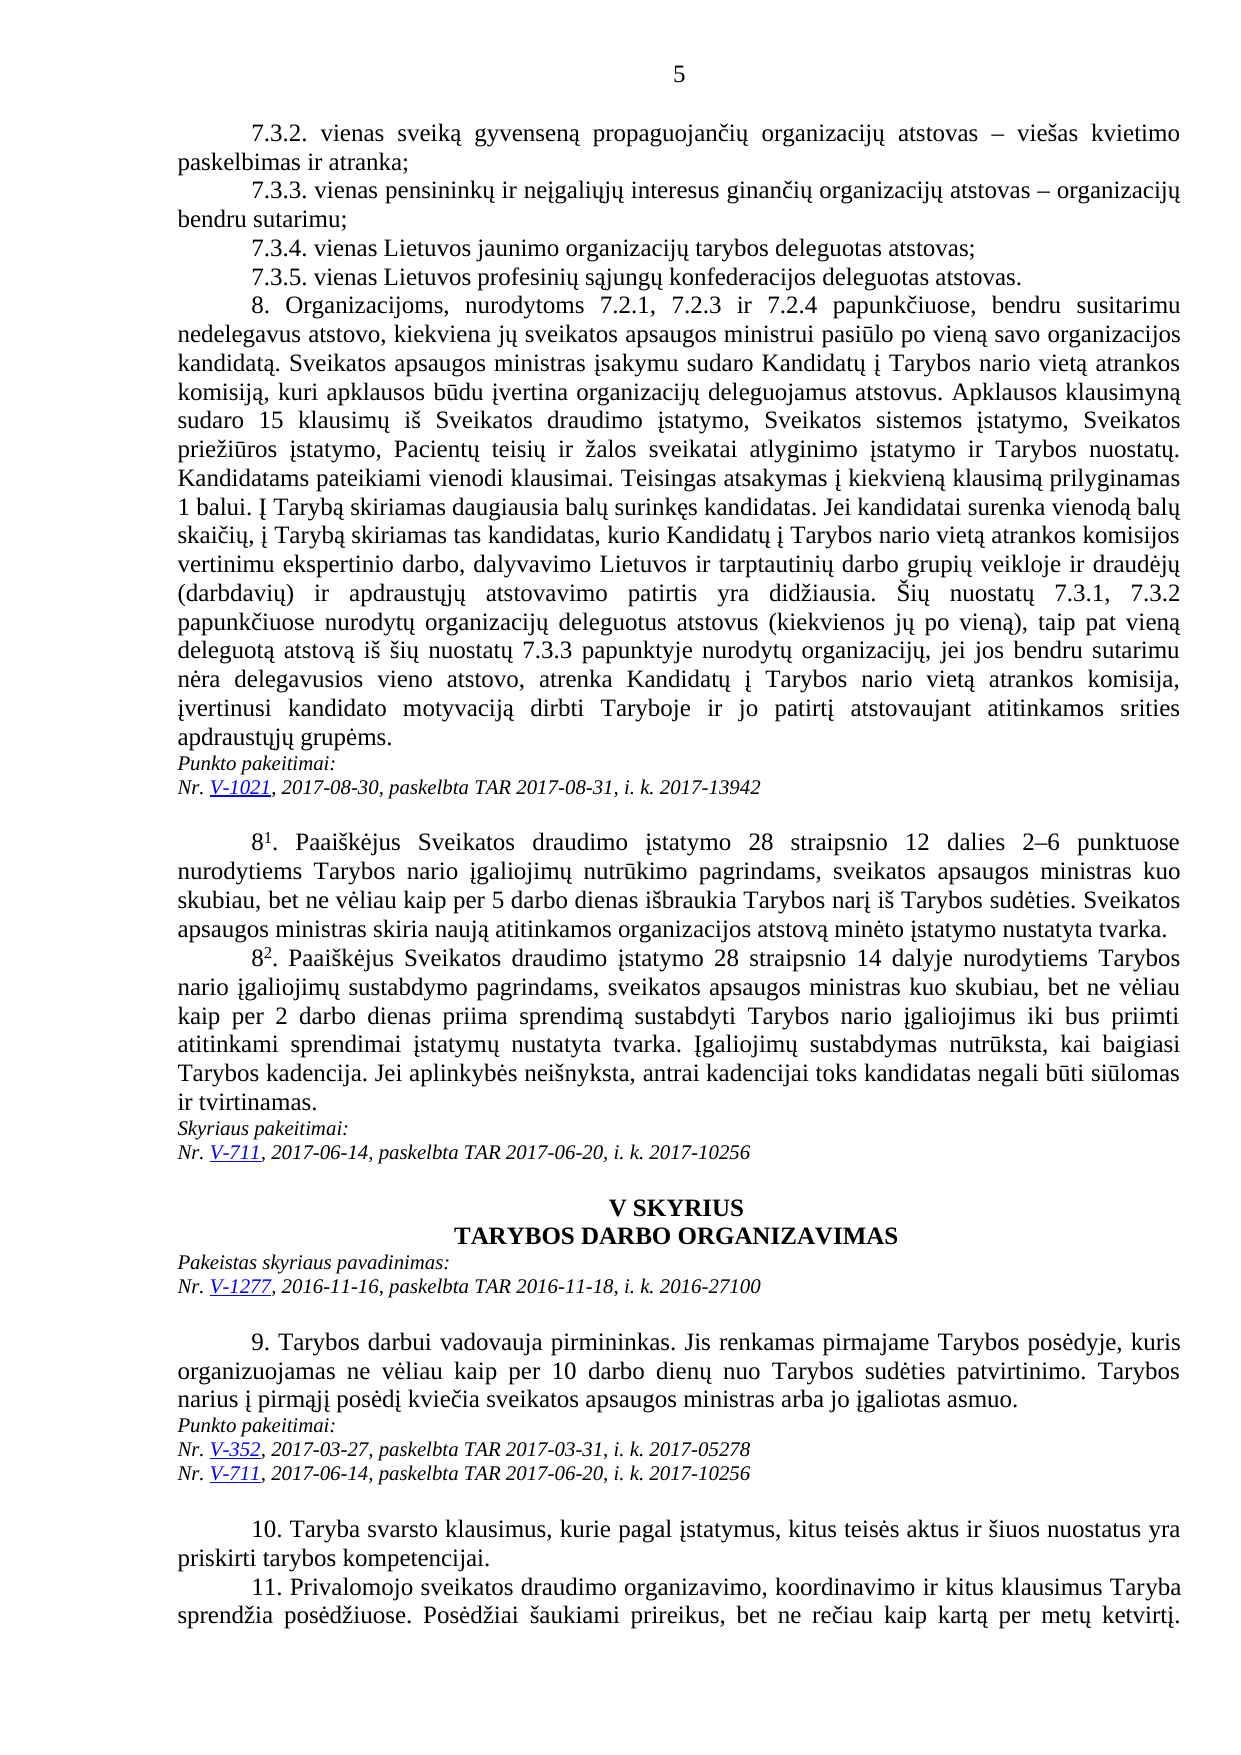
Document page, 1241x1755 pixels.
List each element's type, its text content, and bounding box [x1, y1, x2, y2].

text 7.3.4. vienas Lietuvos jaunimo organizacijų tarybos deleguotas atstovas; [177, 233, 1181, 262]
text Nr. V-1021, 2017-08-30, paskelbta TAR 2017-08-31, i. k. 2017-13942 [177, 775, 1181, 799]
text Punkto pakeitimai: [177, 751, 1181, 775]
text 82. Paaiškėjus Sveikatos draudimo įstatymo 28 straipsnio 14 dalyje nurodytiems Tarybos nario įgaliojimų sustabdymo pagrindams, sveikatos apsaugos ministras kuo skubiau, bet ne vėliau kaip per 2 darbo dienas priima sprendimą sustabdyti Tarybos nario įgaliojimus iki bus priimti atitinkami sprendimai įstatymų nustatyta tvarka. Įgaliojimų sustabdymas nutrūksta, kai baigiasi Tarybos kadencija. Jei aplinkybės neišnyksta, antrai kadencijai toks kandidatas negali būti siūlomas ir tvirtinamas. [177, 943, 1181, 1116]
text 9. Tarybos darbui vadovauja pirmininkas. Jis renkamas pirmajame Tarybos posėdyje, kuris organizuojamas ne vėliau kaip per 10 darbo dienų nuo Tarybos sudėties patvirtinimo. Tarybos narius į pirmąjį posėdį kviečia sveikatos apsaugos ministras arba jo įgaliotas asmuo. [177, 1327, 1181, 1413]
text 81. Paaiškėjus Sveikatos draudimo įstatymo 28 straipsnio 12 dalies 2–6 punktuose nurodytiems Tarybos nario įgaliojimų nutrūkimo pagrindams, sveikatos apsaugos ministras kuo skubiau, bet ne vėliau kaip per 5 darbo dienas išbraukia Tarybos narį iš Tarybos sudėties. Sveikatos apsaugos ministras skiria naują atitinkamos organizacijos atstovą minėto įstatymo nustatyta tvarka. [177, 827, 1181, 943]
text 8. Organizacijoms, nurodytoms 7.2.1, 7.2.3 ir 7.2.4 papunkčiuose, bendru susitarimu nedelegavus atstovo, kiekviena jų sveikatos apsaugos ministrui pasiūlo po vieną savo organizacijos kandidatą. Sveikatos apsaugos ministras įsakymu sudaro Kandidatų į Tarybos nario vietą atrankos komisiją, kuri apklausos būdu įvertina organizacijų deleguojamus atstovus. Apklausos klausimyną sudaro 15 klausimų iš Sveikatos draudimo įstatymo, Sveikatos sistemos įstatymo, Sveikatos priežiūros įstatymo, Pacientų teisių ir žalos sveikatai atlyginimo įstatymo ir Tarybos nuostatų. Kandidatams pateikiami vienodi klausimai. Teisingas atsakymas į kiekvieną klausimą prilyginamas 1 balui. Į Tarybą skiriamas daugiausia balų surinkęs kandidatas. Jei kandidatai surenka vienodą balų skaičių, į Tarybą skiriamas tas kandidatas, kurio Kandidatų į Tarybos nario vietą atrankos komisijos vertinimu ekspertinio darbo, dalyvavimo Lietuvos ir tarptautinių darbo grupių veikloje ir draudėjų (darbdavių) ir apdraustųjų atstovavimo patirtis yra didžiausia. Šių nuostatų 7.3.1, 7.3.2 papunkčiuose nurodytų organizacijų deleguotus atstovus (kiekvienos jų po vieną), taip pat vieną deleguotą atstovą iš šių nuostatų 7.3.3 papunktyje nurodytų organizacijų, jei jos bendru sutarimu nėra delegavusios vieno atstovo, atrenka Kandidatų į Tarybos nario vietą atrankos komisija, įvertinusi kandidato motyvaciją dirbti Taryboje ir jo patirtį atstovaujant atitinkamos srities apdraustųjų grupėms. [177, 291, 1181, 751]
text Pakeistas skyriaus pavadinimas: [177, 1250, 1181, 1274]
text Nr. V-352, 2017-03-27, paskelbta TAR 2017-03-31, i. k. 2017-05278 [177, 1437, 1181, 1461]
text 11. Privalomojo sveikatos draudimo organizavimo, koordinavimo ir kitus klausimus Taryba sprendžia posėdžiuose. Posėdžiai šaukiami prireikus, bet ne rečiau kaip kartą per metų ketvirtį. [177, 1572, 1181, 1629]
text 7.3.3. vienas pensininkų ir neįgaliųjų interesus ginančių organizacijų atstovas – organizacijų bendru sutarimu; [177, 176, 1181, 233]
text 7.3.5. vienas Lietuvos profesinių sąjungų konfederacijos deleguotas atstovas. [177, 262, 1181, 291]
text Nr. V-711, 2017-06-14, paskelbta TAR 2017-06-20, i. k. 2017-10256 [177, 1140, 1181, 1164]
text Skyriaus pakeitimai: [177, 1116, 1181, 1140]
text 7.3.2. vienas sveiką gyvenseną propaguojančių organizacijų atstovas – viešas kvietimo paskelbimas ir atranka; [177, 118, 1181, 176]
text 10. Taryba svarsto klausimus, kurie pagal įstatymus, kitus teisės aktus ir šiuos nuostatus yra priskirti tarybos kompetencijai. [177, 1514, 1181, 1572]
text V SKYRIUS TARYBOS DARBO ORGANIZAVIMAS [177, 1193, 1181, 1250]
text Nr. V-711, 2017-06-14, paskelbta TAR 2017-06-20, i. k. 2017-10256 [177, 1461, 1181, 1485]
text Nr. V-1277, 2016-11-16, paskelbta TAR 2016-11-18, i. k. 2016-27100 [177, 1274, 1181, 1298]
text Punkto pakeitimai: [177, 1413, 1181, 1437]
